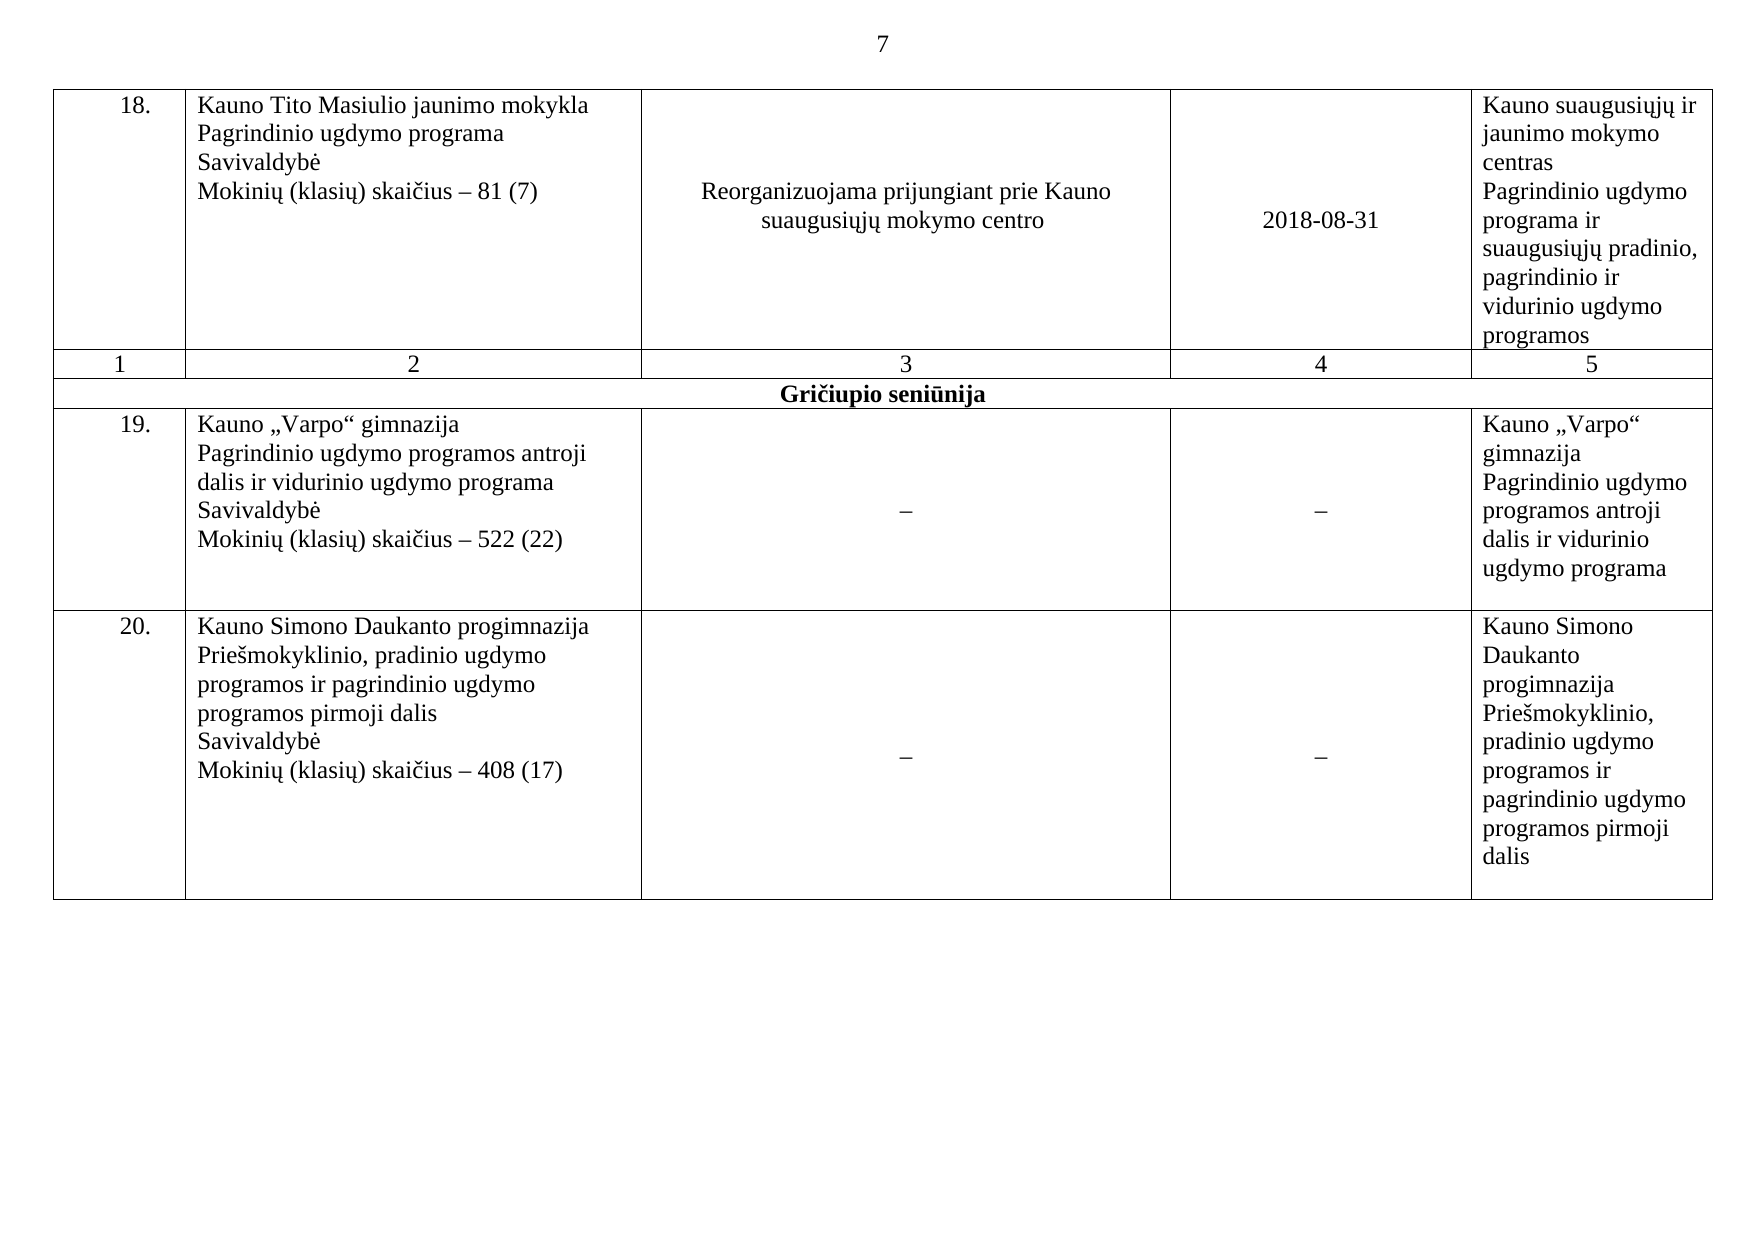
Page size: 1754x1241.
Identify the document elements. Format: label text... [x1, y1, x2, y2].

table_cell 19. [54, 409, 185, 610]
table_cell Kauno Simono Daukanto progimnazija Priešmokyklinio, pradinio ugdymo programos ir pagrindinio ugdymo programos pirmoji dalis Savivaldybė Mokinių (klasių) skaičius – 408 (17) [186, 611, 641, 899]
table_cell Kauno „Varpo“ gimnazija Pagrindinio ugdymo programos antroji dalis ir vidurinio ugdymo programa Savivaldybė Mokinių (klasių) skaičius – 522 (22) [186, 409, 641, 610]
table_cell 2018-08-31 [1171, 90, 1471, 348]
table_cell 20. [54, 611, 185, 899]
table_cell Kauno suaugusiųjų ir jaunimo mokymo centras Pagrindinio ugdymo programa ir suaugusiųjų pradinio, pagrindinio ir vidurinio ugdymo programos [1472, 90, 1712, 348]
table_cell 2 [186, 350, 641, 378]
table_cell 1 [54, 350, 185, 378]
table_cell 3 [642, 350, 1170, 378]
table_cell Kauno Tito Masiulio jaunimo mokykla Pagrindinio ugdymo programa Savivaldybė Mokinių (klasių) skaičius – 81 (7) [186, 90, 641, 348]
table_cell – [1171, 409, 1471, 610]
table_cell 18. [54, 90, 185, 348]
table_cell 4 [1171, 350, 1471, 378]
table_cell Reorganizuojama prijungiant prie Kauno suaugusiųjų mokymo centro [642, 90, 1170, 348]
table_cell 5 [1472, 350, 1712, 378]
table_cell – [642, 409, 1170, 610]
table_cell Kauno Simono Daukanto progimnazija Priešmokyklinio, pradinio ugdymo programos ir pagrindinio ugdymo programos pirmoji dalis [1472, 611, 1712, 899]
table_cell Kauno „Varpo“ gimnazija Pagrindinio ugdymo programos antroji dalis ir vidurinio ugdymo programa [1472, 409, 1712, 610]
table_cell – [1171, 611, 1471, 899]
table_cell Gričiupio seniūnija [54, 379, 1712, 408]
table_cell – [642, 611, 1170, 899]
